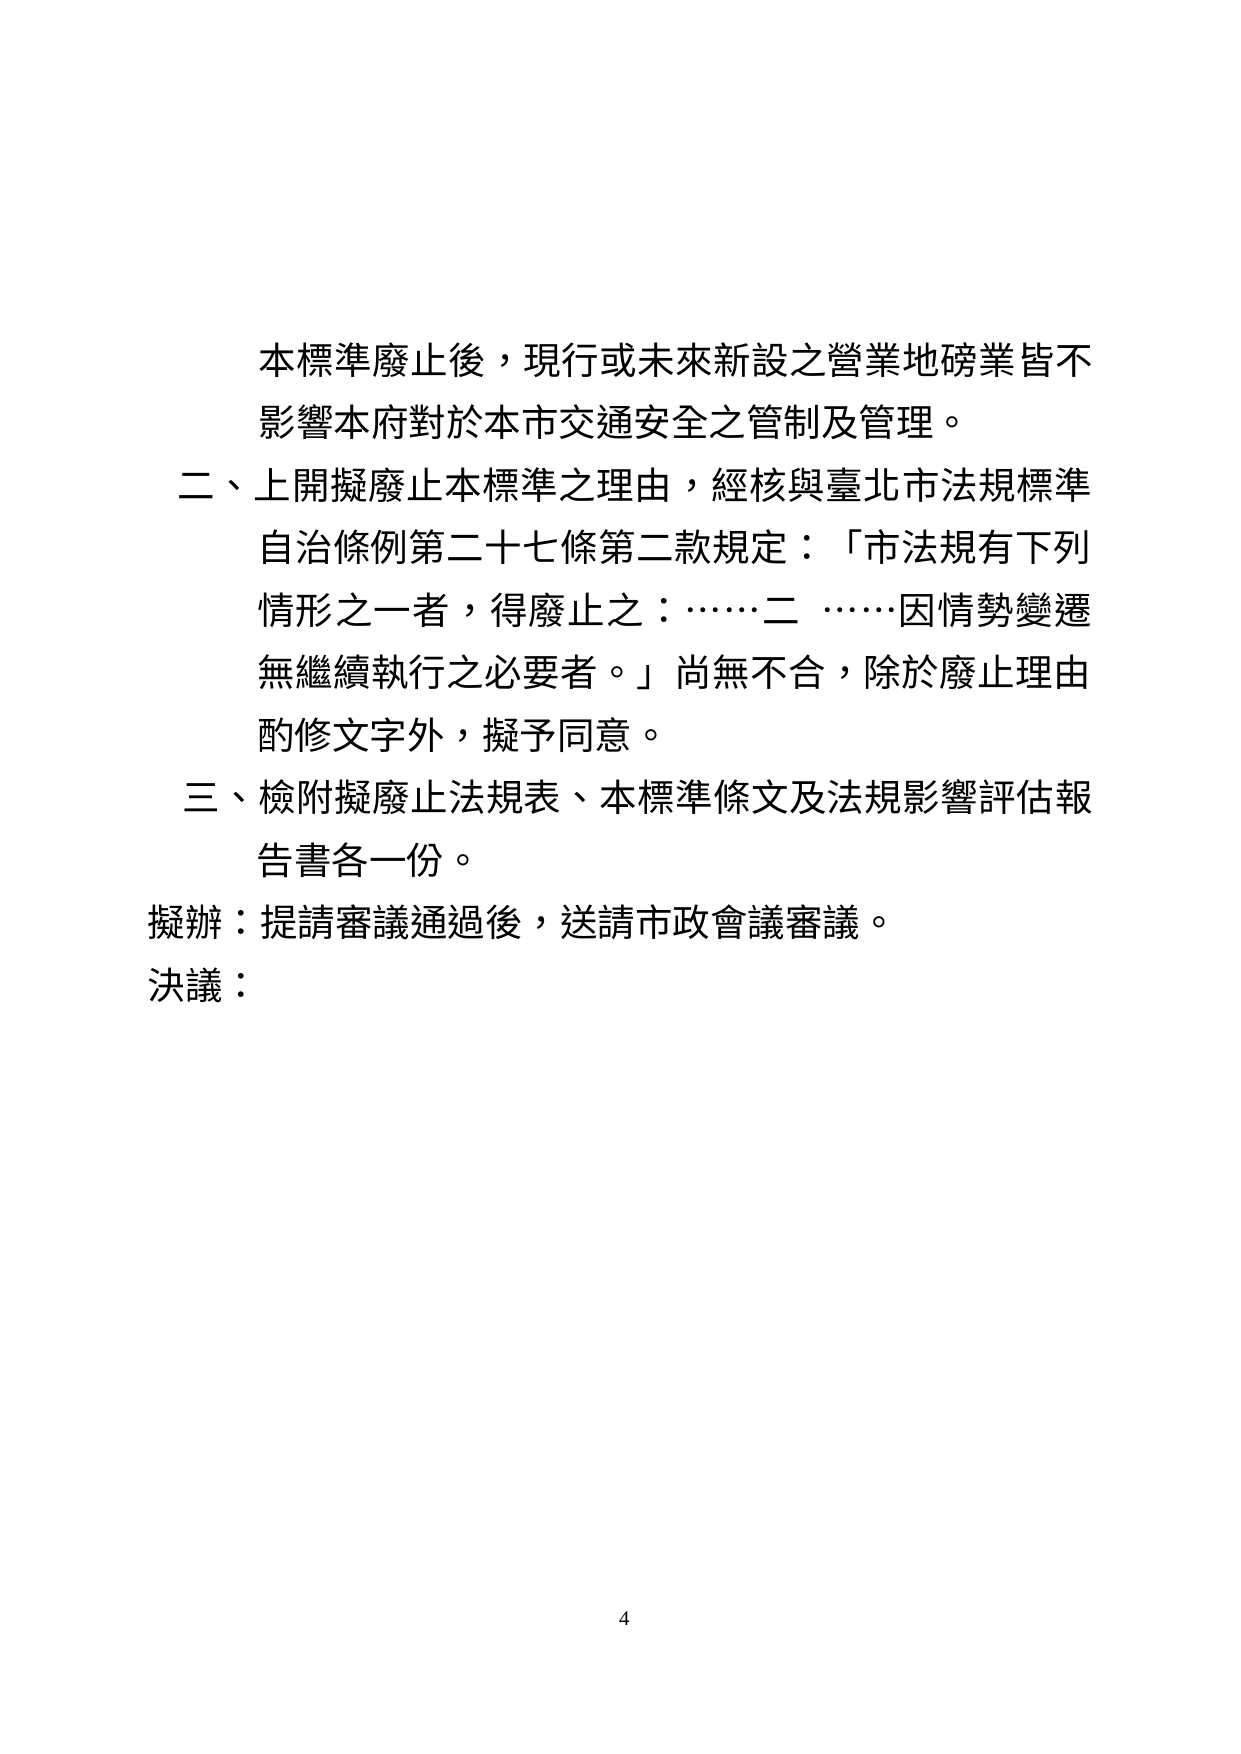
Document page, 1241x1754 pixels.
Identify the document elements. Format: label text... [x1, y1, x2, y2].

text 二、上開擬廢止本標準之理由，經核與臺北市法規標準自治條例第二十七條第二款規定：「市法規有下列情形之一者，得廢止之：……二 ……因情勢變遷無繼續執行之必要者。」尚無不合，除於廢止理由酌修文字外，擬予同意。 [177, 441, 1092, 754]
text 決議： [148, 941, 1092, 1004]
text 三、檢附擬廢止法規表、本標準條文及法規影響評估報告書各一份。 [183, 754, 1092, 879]
text (四)另查營業地磅業服務對象中以大貨車（總重量逾十噸）及聯結車對交通安全之影響甚鉅，惟大貨車及聯結車之行駛路線，本府自七十八年間已公告「臺北市大貨車（總重量逾十噸）及聯結車禁行範圍路線圖」，僅開放本市外圍道路供該等車輛行駛，並應向本府警察局交通警察大隊申請通行許可後，始得依許可路線、時間行駛，減少其對本市道路交通影響。又交通部訂定之「公路用地使用規則」第十五條第五款規定:「設置與公路交通有關之路旁設施規定如下：……五、民營地磅及其建築物，應設於公路用地之外。」亦明確規範營業地磅業之固定地磅及其建築物設置之範圍。是以，交通局基於時空環境變遷，考量自主政迄今並無新增營業地磅業者，其他法規對於營業地磅之設置及相關車輛通行亦有所規範，且現行營業地磅業者對於交通安全幾無影響，故本標準已無繼續執行之必要，爰予廢止。本標準廢止後，現行或未來新設之營業地磅業皆不影響本府對於本市交通安全之管制及管理。 [184, 316, 1092, 441]
text 擬辦：提請審議通過後，送請市政會議審議。 [148, 879, 1092, 941]
